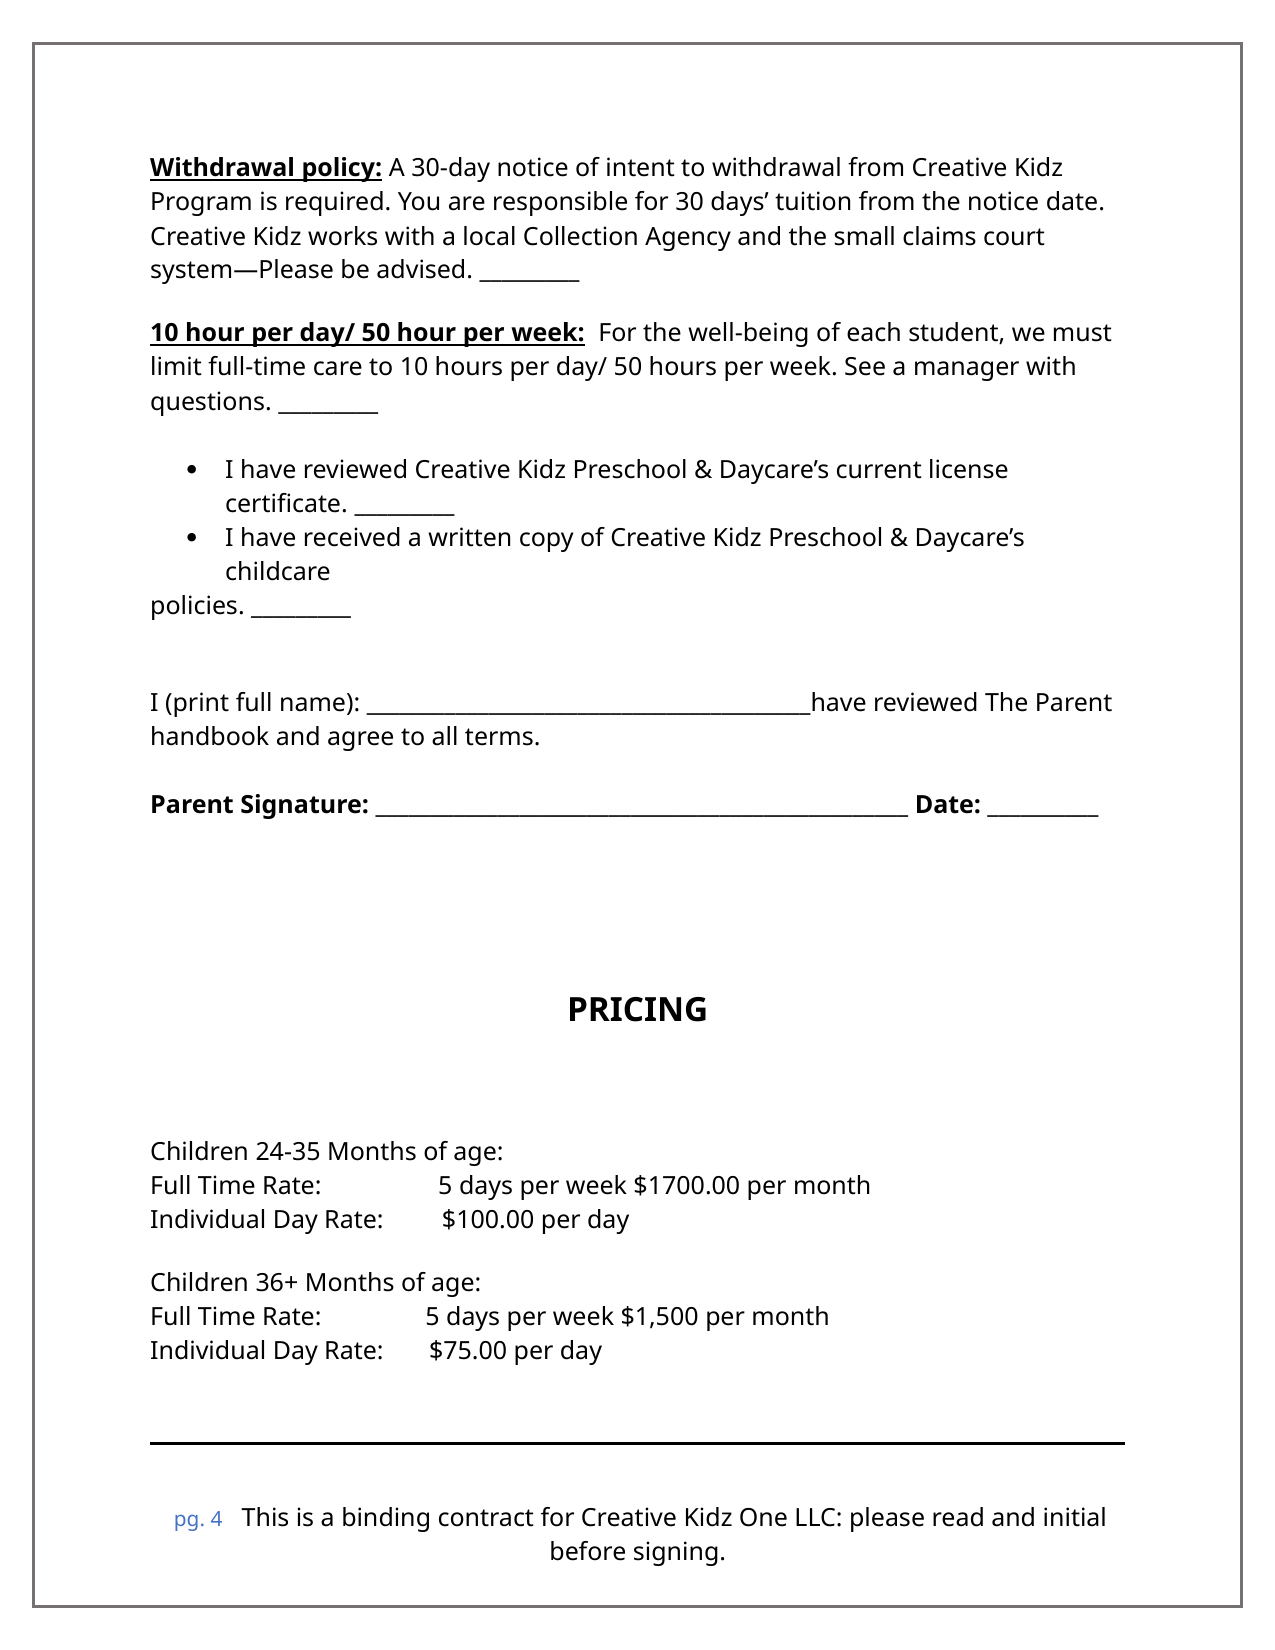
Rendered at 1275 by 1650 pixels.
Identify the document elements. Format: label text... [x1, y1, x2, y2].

text Full Time Rate: 5 days per week $1700.00 per month [150, 1167, 1125, 1201]
text Children 24-35 Months of age: [150, 1133, 1125, 1167]
text Individual Day Rate: $100.00 per day [150, 1201, 1125, 1235]
text Full Time Rate: 5 days per week $1,500 per month [150, 1298, 1125, 1332]
table_header [150, 1099, 1167, 1133]
text PRICING [150, 986, 1125, 1031]
list I have received a written copy of Creative Kidz Preschool & Daycare’s childcare [187, 519, 1125, 587]
text Withdrawal policy: A 30-day notice of intent to withdrawal from Creative Kidz Program is required. You are responsible for 30 days’ tuition from the notice date. Creative Kidz works with a local Collection Agency and the small claims court system—Please be advised. _________ [150, 150, 1125, 286]
text Individual Day Rate: $75.00 per day [150, 1332, 1125, 1366]
table_header [1167, 1099, 1240, 1133]
text 10 hour per day/ 50 hour per week: For the well-being of each student, we must limit full-time care to 10 hours per day/ 50 hours per week. See a manager with questions. _________ [150, 315, 1125, 417]
list I have reviewed Creative Kidz Preschool & Daycare’s current license certificate. _________ [187, 451, 1125, 519]
text Children 36+ Months of age: [150, 1264, 1125, 1298]
text policies. _________ [150, 587, 1125, 650]
table_header [1243, 1099, 1275, 1133]
